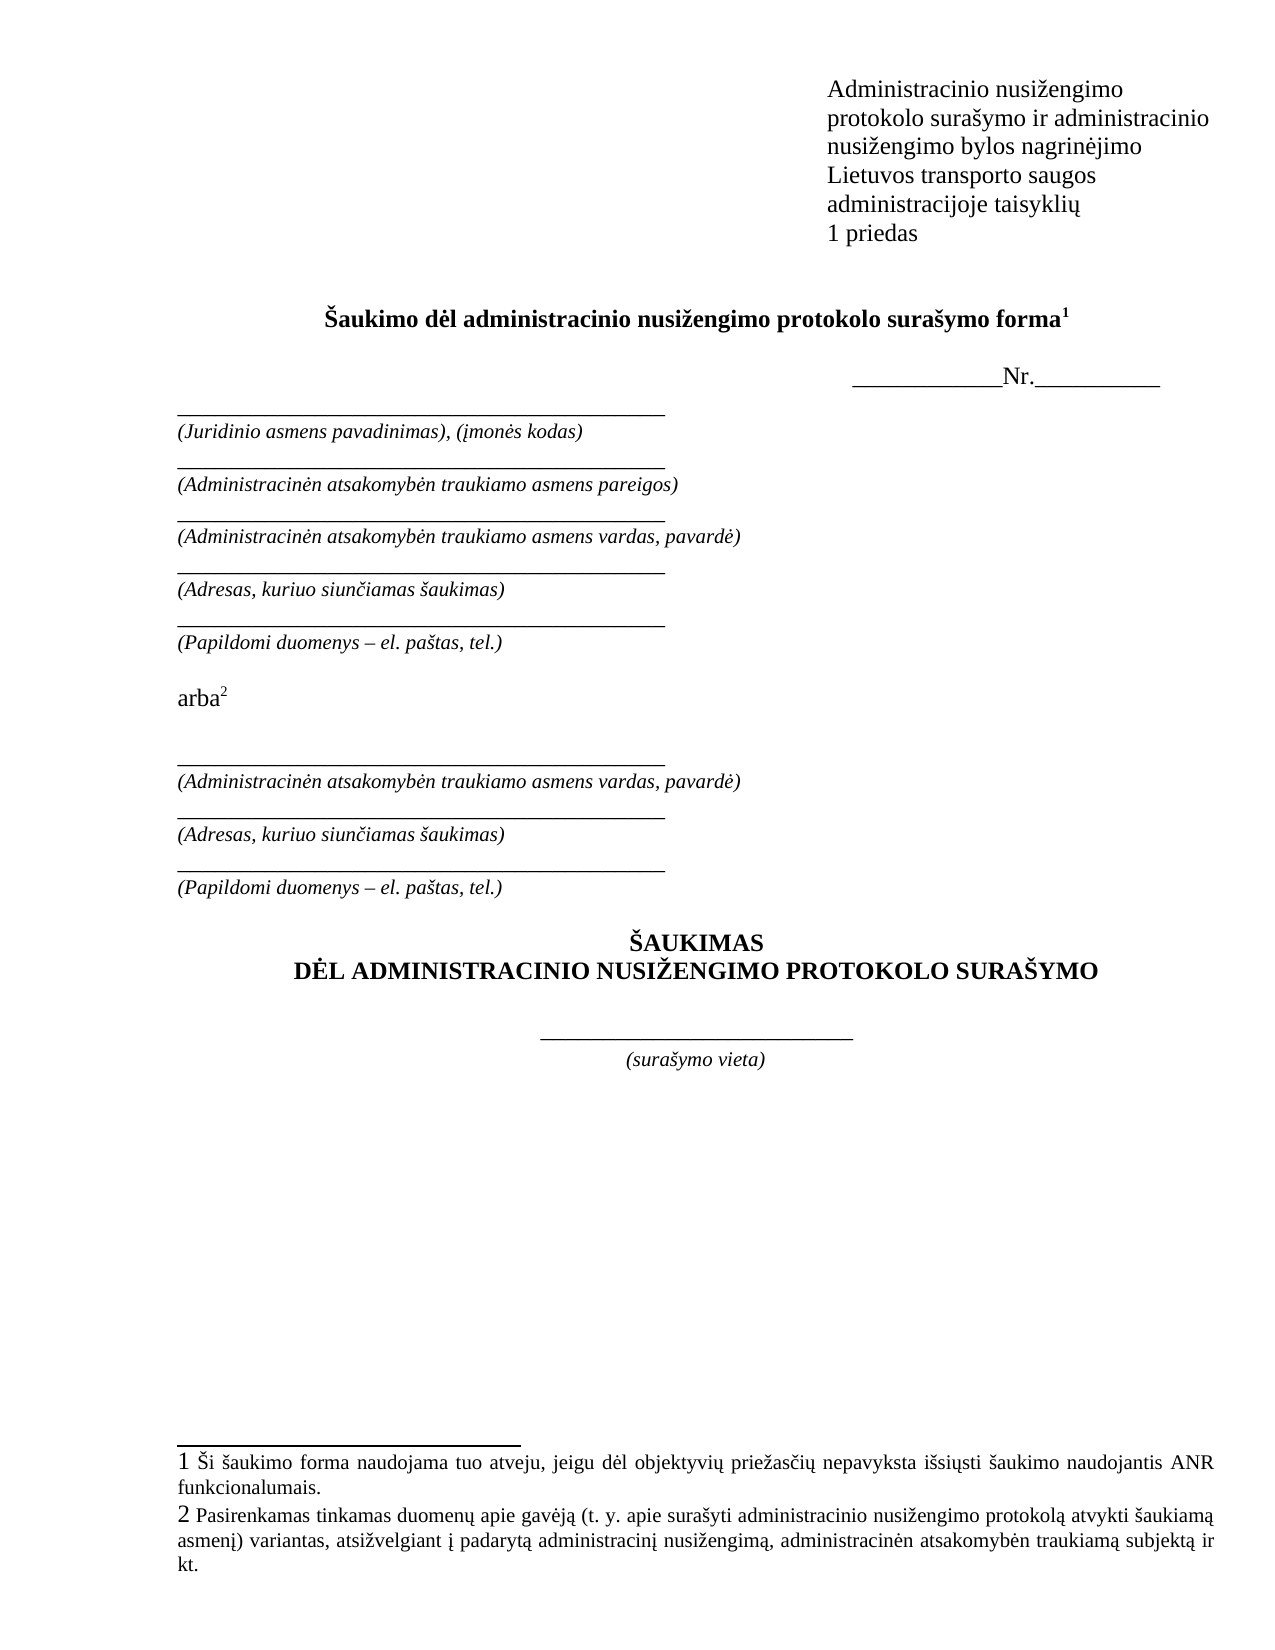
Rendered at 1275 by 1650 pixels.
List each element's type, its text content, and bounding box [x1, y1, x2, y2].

text (surašymo vieta) [177, 1047, 1216, 1071]
text _______________________________________ [177, 548, 1216, 577]
text (Adresas, kuriuo siunčiamas šaukimas) [177, 822, 1216, 846]
text arba [177, 683, 1216, 712]
text (Administracinėn atsakomybėn traukiamo asmens vardas, pavardė) [177, 769, 1216, 793]
text (Administracinėn atsakomybėn traukiamo asmens pareigos) [177, 472, 1216, 496]
text Pasirenkamas tinkamas duomenų apie gavėją (t. y. apie surašyti administracinio nusižengimo protokolą atvykti šaukiamą asmenį) variantas, atsižvelgiant į padarytą administracinį nusižengimą, administracinėn atsakomybėn traukiamą subjektą ir kt. [177, 1499, 1216, 1576]
text Ši šaukimo forma naudojama tuo atveju, jeigu dėl objektyvių priežasčių nepavyksta išsiųsti šaukimo naudojantis ANR funkcionalumais. [177, 1446, 1216, 1499]
text Šaukimo dėl administracinio nusižengimo protokolo surašymo forma [177, 304, 1216, 333]
text _______________________________________ [177, 740, 1216, 769]
text administracijoje taisyklių [827, 189, 1216, 218]
text (Adresas, kuriuo siunčiamas šaukimas) [177, 577, 1216, 601]
text _______________________________________ [177, 496, 1216, 524]
text 1 priedas [827, 218, 1216, 246]
text protokolo surašymo ir administracinio [827, 103, 1216, 131]
text (Papildomi duomenys – el. paštas, tel.) [177, 630, 1216, 654]
text _________________________ [177, 1014, 1216, 1043]
text _______________________________________ [177, 443, 1216, 472]
text Administracinio nusižengimo [827, 74, 1216, 103]
text Lietuvos transporto saugos [827, 160, 1216, 189]
text ____________Nr.__________ [177, 361, 1216, 390]
text nusižengimo bylos nagrinėjimo [827, 131, 1216, 160]
text (Juridinio asmens pavadinimas), (įmonės kodas) [177, 419, 1216, 443]
text ŠAUKIMAS [177, 928, 1216, 956]
text DĖL ADMINISTRACINIO NUSIŽENGIMO PROTOKOLO SURAŠYMO [177, 956, 1216, 985]
text _______________________________________ [177, 601, 1216, 630]
text _______________________________________ [177, 390, 1216, 419]
text _______________________________________ [177, 846, 1216, 875]
text (Papildomi duomenys – el. paštas, tel.) [177, 875, 1216, 899]
text (Administracinėn atsakomybėn traukiamo asmens vardas, pavardė) [177, 524, 1216, 548]
text _______________________________________ [177, 793, 1216, 822]
